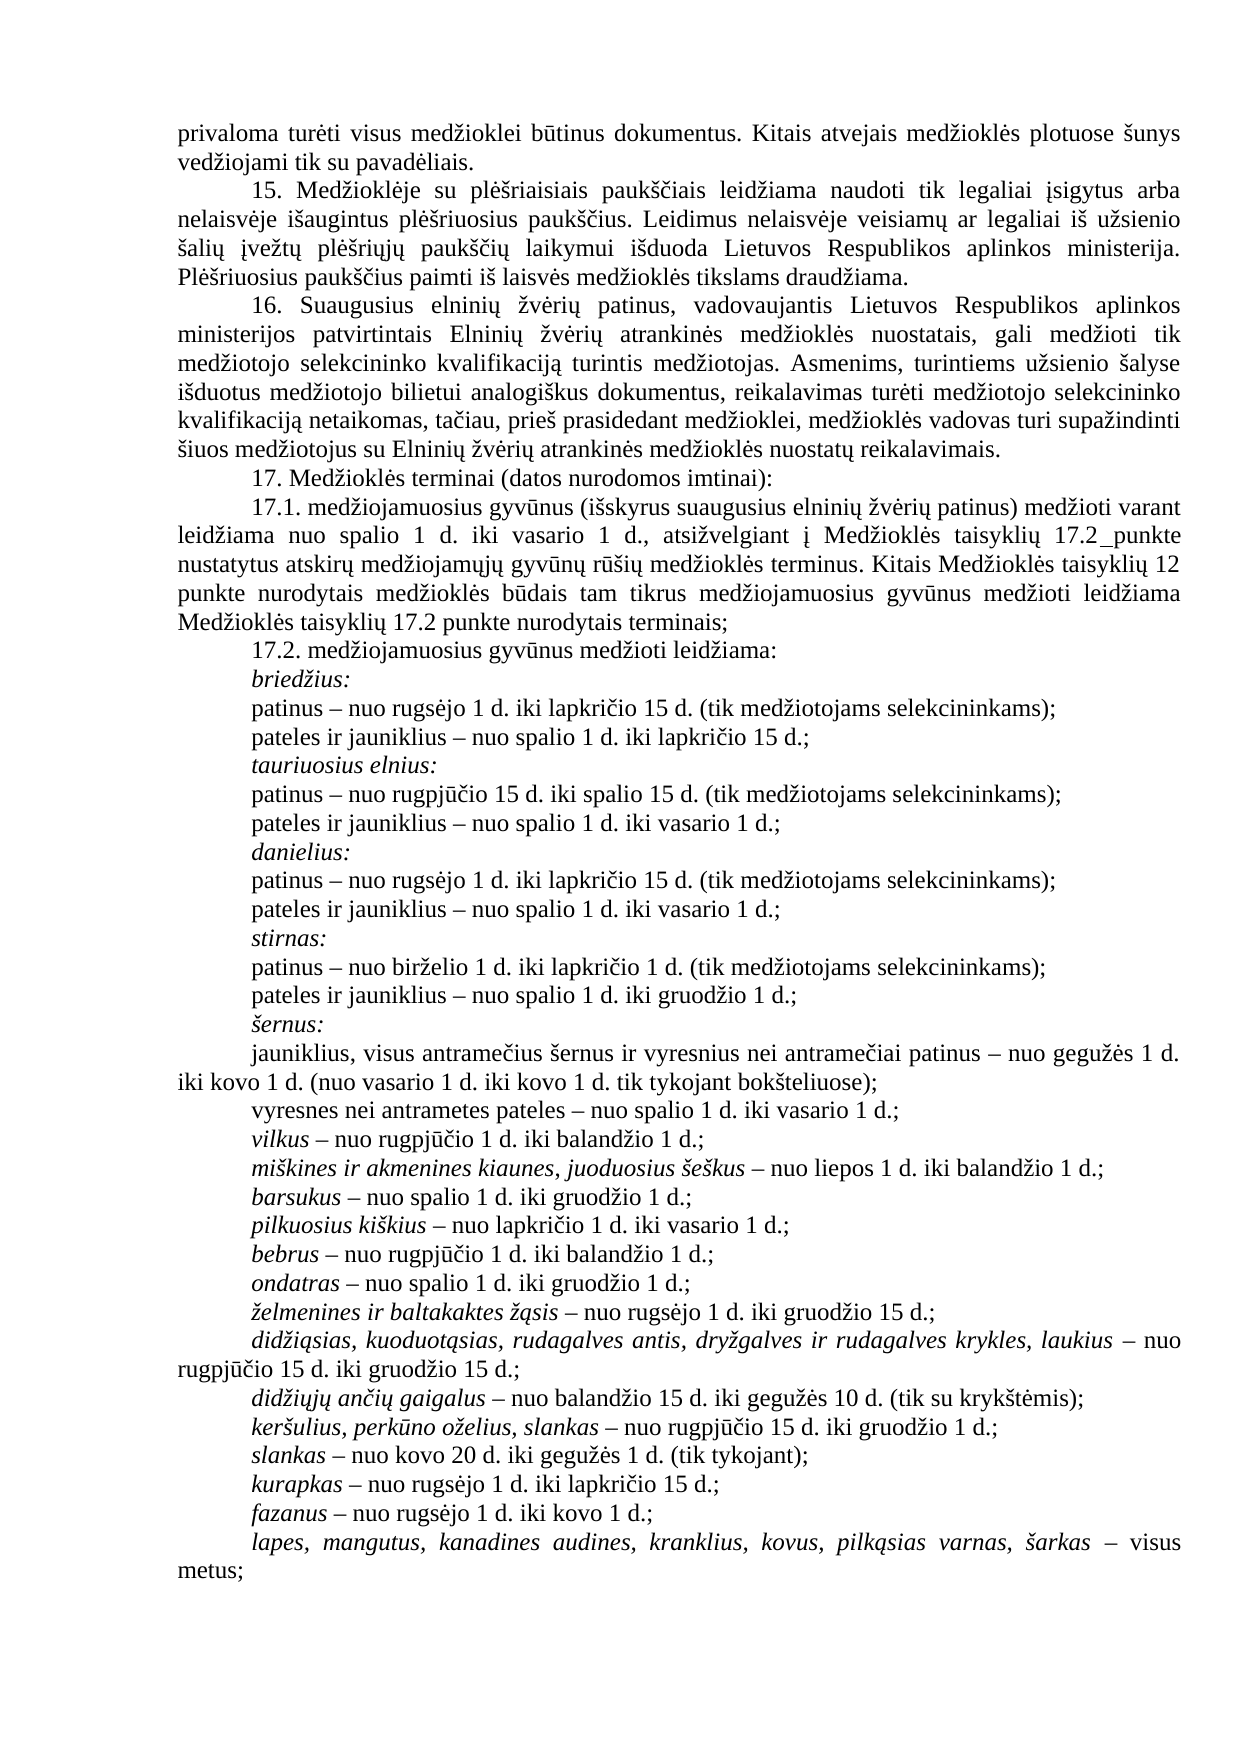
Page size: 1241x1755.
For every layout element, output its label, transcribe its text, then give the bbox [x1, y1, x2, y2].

text slankas – nuo kovo 20 d. iki gegužės 1 d. (tik tykojant); [177, 1441, 1181, 1469]
text želmenines ir baltakaktes žąsis – nuo rugsėjo 1 d. iki gruodžio 15 d.; [177, 1297, 1181, 1326]
text didžiąsias, kuoduotąsias, rudagalves antis, dryžgalves ir rudagalves krykles, laukius – nuo rugpjūčio 15 d. iki gruodžio 15 d.; [177, 1326, 1181, 1383]
text jauniklius, visus antramečius šernus ir vyresnius nei antramečiai patinus – nuo gegužės 1 d. iki kovo 1 d. (nuo vasario 1 d. iki kovo 1 d. tik tykojant bokšteliuose); [177, 1038, 1181, 1096]
text briedžius: [177, 664, 1181, 693]
text vyresnes nei antrametes pateles – nuo spalio 1 d. iki vasario 1 d.; [177, 1096, 1181, 1124]
text 17.1. medžiojamuosius gyvūnus (išskyrus suaugusius elninių žvėrių patinus) medžioti varant leidžiama nuo spalio 1 d. iki vasario 1 d., atsižvelgiant į Medžioklės taisyklių 17.2 punkte nustatytus atskirų medžiojamųjų gyvūnų rūšių medžioklės terminus. Kitais Medžioklės taisyklių 12 punkte nurodytais medžioklės būdais tam tikrus medžiojamuosius gyvūnus medžioti leidžiama Medžioklės taisyklių 17.2 punkte nurodytais terminais; [177, 492, 1181, 636]
text pateles ir jauniklius – nuo spalio 1 d. iki gruodžio 1 d.; [177, 981, 1181, 1009]
text lapes, mangutus, kanadines audines, kranklius, kovus, pilkąsias varnas, šarkas – visus metus; [177, 1527, 1181, 1584]
text pateles ir jauniklius – nuo spalio 1 d. iki vasario 1 d.; [177, 808, 1181, 837]
text patinus – nuo rugsėjo 1 d. iki lapkričio 15 d. (tik medžiotojams selekcininkams); [177, 693, 1181, 722]
text bebrus – nuo rugpjūčio 1 d. iki balandžio 1 d.; [177, 1239, 1181, 1268]
text stirnas: [177, 923, 1181, 952]
text keršulius, perkūno oželius, slankas – nuo rugpjūčio 15 d. iki gruodžio 1 d.; [177, 1412, 1181, 1441]
text kurapkas – nuo rugsėjo 1 d. iki lapkričio 15 d.; [177, 1469, 1181, 1498]
text 16. Suaugusius elninių žvėrių patinus, vadovaujantis Lietuvos Respublikos aplinkos ministerijos patvirtintais Elninių žvėrių atrankinės medžioklės nuostatais, gali medžioti tik medžiotojo selekcininko kvalifikaciją turintis medžiotojas. Asmenims, turintiems užsienio šalyse išduotus medžiotojo bilietui analogiškus dokumentus, reikalavimas turėti medžiotojo selekcininko kvalifikaciją netaikomas, tačiau, prieš prasidedant medžioklei, medžioklės vadovas turi supažindinti šiuos medžiotojus su Elninių žvėrių atrankinės medžioklės nuostatų reikalavimais. [177, 291, 1181, 463]
text barsukus – nuo spalio 1 d. iki gruodžio 1 d.; [177, 1182, 1181, 1211]
text 17. Medžioklės terminai (datos nurodomos imtinai): [177, 463, 1181, 492]
text patinus – nuo rugsėjo 1 d. iki lapkričio 15 d. (tik medžiotojams selekcininkams); [177, 866, 1181, 894]
text fazanus – nuo rugsėjo 1 d. iki kovo 1 d.; [177, 1498, 1181, 1527]
text pateles ir jauniklius – nuo spalio 1 d. iki lapkričio 15 d.; [177, 722, 1181, 751]
text didžiųjų ančių gaigalus – nuo balandžio 15 d. iki gegužės 10 d. (tik su krykštėmis); [177, 1383, 1181, 1412]
text šernus: [177, 1009, 1181, 1038]
text tauriuosius elnius: [177, 751, 1181, 779]
text 15. Medžioklėje su plėšriaisiais paukščiais leidžiama naudoti tik legaliai įsigytus arba nelaisvėje išaugintus plėšriuosius paukščius. Leidimus nelaisvėje veisiamų ar legaliai iš užsienio šalių įvežtų plėšriųjų paukščių laikymui išduoda Lietuvos Respublikos aplinkos ministerija. Plėšriuosius paukščius paimti iš laisvės medžioklės tikslams draudžiama. [177, 176, 1181, 291]
text pateles ir jauniklius – nuo spalio 1 d. iki vasario 1 d.; [177, 894, 1181, 923]
text pilkuosius kiškius – nuo lapkričio 1 d. iki vasario 1 d.; [177, 1211, 1181, 1239]
text danielius: [177, 837, 1181, 866]
text vilkus – nuo rugpjūčio 1 d. iki balandžio 1 d.; [177, 1124, 1181, 1153]
text 17.2. medžiojamuosius gyvūnus medžioti leidžiama: [177, 636, 1181, 664]
text miškines ir akmenines kiaunes, juoduosius šeškus – nuo liepos 1 d. iki balandžio 1 d.; [177, 1153, 1181, 1182]
text patinus – nuo rugpjūčio 15 d. iki spalio 15 d. (tik medžiotojams selekcininkams); [177, 779, 1181, 808]
text patinus – nuo birželio 1 d. iki lapkričio 1 d. (tik medžiotojams selekcininkams); [177, 952, 1181, 981]
text ondatras – nuo spalio 1 d. iki gruodžio 1 d.; [177, 1268, 1181, 1297]
text privaloma turėti visus medžioklei būtinus dokumentus. Kitais atvejais medžioklės plotuose šunys vedžiojami tik su pavadėliais. [177, 118, 1181, 176]
